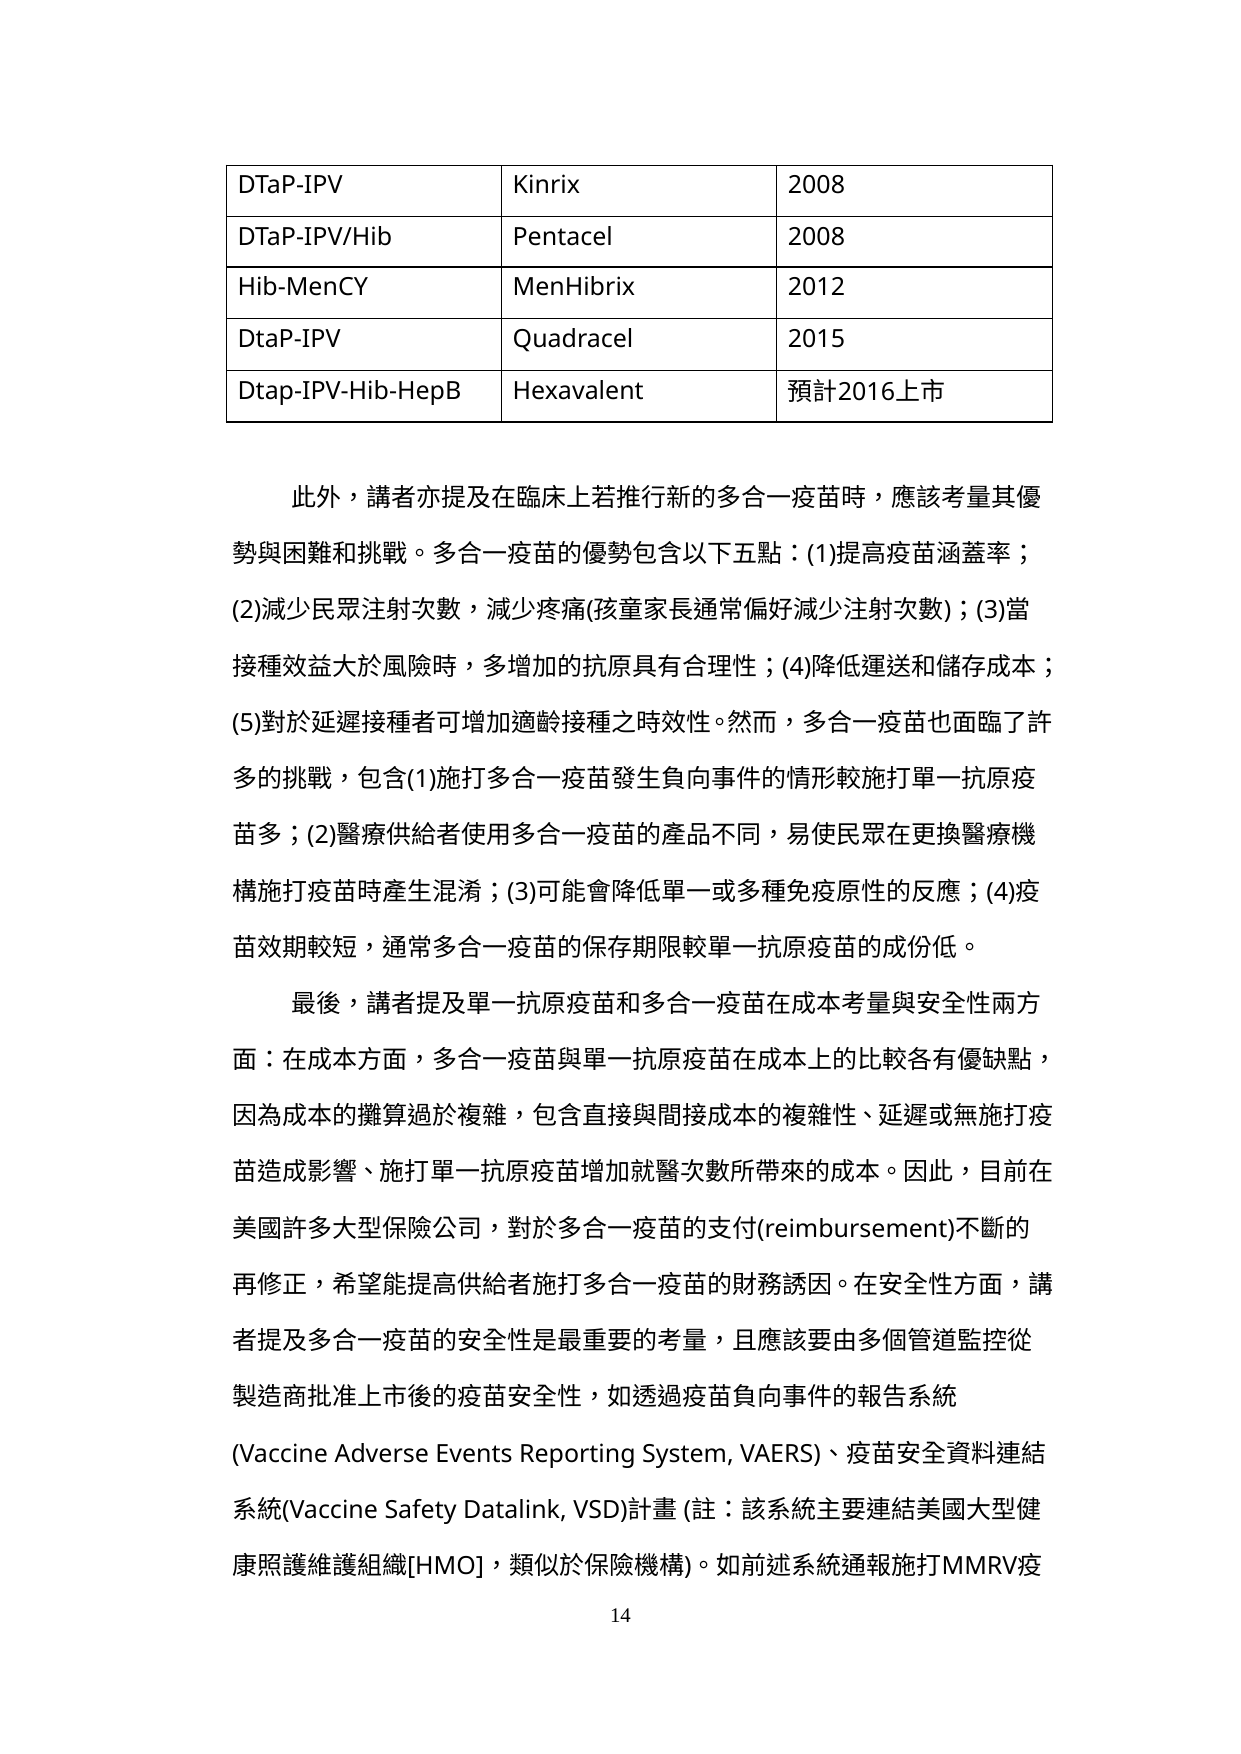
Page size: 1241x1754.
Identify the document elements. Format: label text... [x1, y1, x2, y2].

table_cell 預計2016上市 [777, 371, 1052, 421]
text 最後，講者提及單一抗原疫苗和多合一疫苗在成本考量與安全性兩方面：在成本方面，多合一疫苗與單一抗原疫苗在成本上的比較各有優缺點，因為成本的攤算過於複雜，包含直接與間接成本的複雜性、延遲或無施打疫苗造成影響、施打單一抗原疫苗增加就醫次數所帶來的成本。因此，目前在美國許多大型保險公司，對於多合一疫苗的支付(reimbursement)不斷的再修正，希望能提高供給者施打多合一疫苗的財務誘因。在安全性方面，講者提及多合一疫苗的安全性是最重要的考量，且應該要由多個管道監控從製造商批准上市後的疫苗安全性，如透過疫苗負向事件的報告系統(Vaccine Adverse Events Reporting System, VAERS)、疫苗安全資料連結系統(Vaccine Safety Datalink, VSD)計畫 (註：該系統主要連結美國大型健康照護維護組織[HMO]，類似於保險機構)。如前述系統通報施打MMRV疫苗後孩童產生小兒熱痙攣的現象。 [232, 982, 1053, 1582]
table_cell Hexavalent [502, 371, 776, 421]
table_cell Hib-MenCY [227, 268, 501, 318]
table_cell DtaP-IPV [227, 319, 501, 370]
table_cell DTaP-IPV [227, 166, 501, 216]
table_cell Kinrix [502, 166, 776, 216]
table_cell Pentacel [502, 217, 776, 266]
table_cell Quadracel [502, 319, 776, 370]
table_cell 2008 [777, 166, 1052, 216]
table_cell 2015 [777, 319, 1052, 370]
table_cell DTaP-IPV/Hib [227, 217, 501, 266]
table_cell Dtap-IPV-Hib-HepB [227, 371, 501, 421]
table_cell 2012 [777, 268, 1052, 318]
table_cell 2008 [777, 217, 1052, 266]
text 此外，講者亦提及在臨床上若推行新的多合一疫苗時，應該考量其優勢與困難和挑戰。多合一疫苗的優勢包含以下五點：(1)提高疫苗涵蓋率；(2)減少民眾注射次數，減少疼痛(孩童家長通常偏好減少注射次數)；(3)當接種效益大於風險時，多增加的抗原具有合理性；(4)降低運送和儲存成本；(5)對於延遲接種者可增加適齡接種之時效性。然而，多合一疫苗也面臨了許多的挑戰，包含(1)施打多合一疫苗發生負向事件的情形較施打單一抗原疫苗多；(2)醫療供給者使用多合一疫苗的產品不同，易使民眾在更換醫療機構施打疫苗時產生混淆；(3)可能會降低單一或多種免疫原性的反應；(4)疫苗效期較短，通常多合一疫苗的保存期限較單一抗原疫苗的成份低。 [232, 477, 1053, 964]
table_cell MenHibrix [502, 268, 776, 318]
